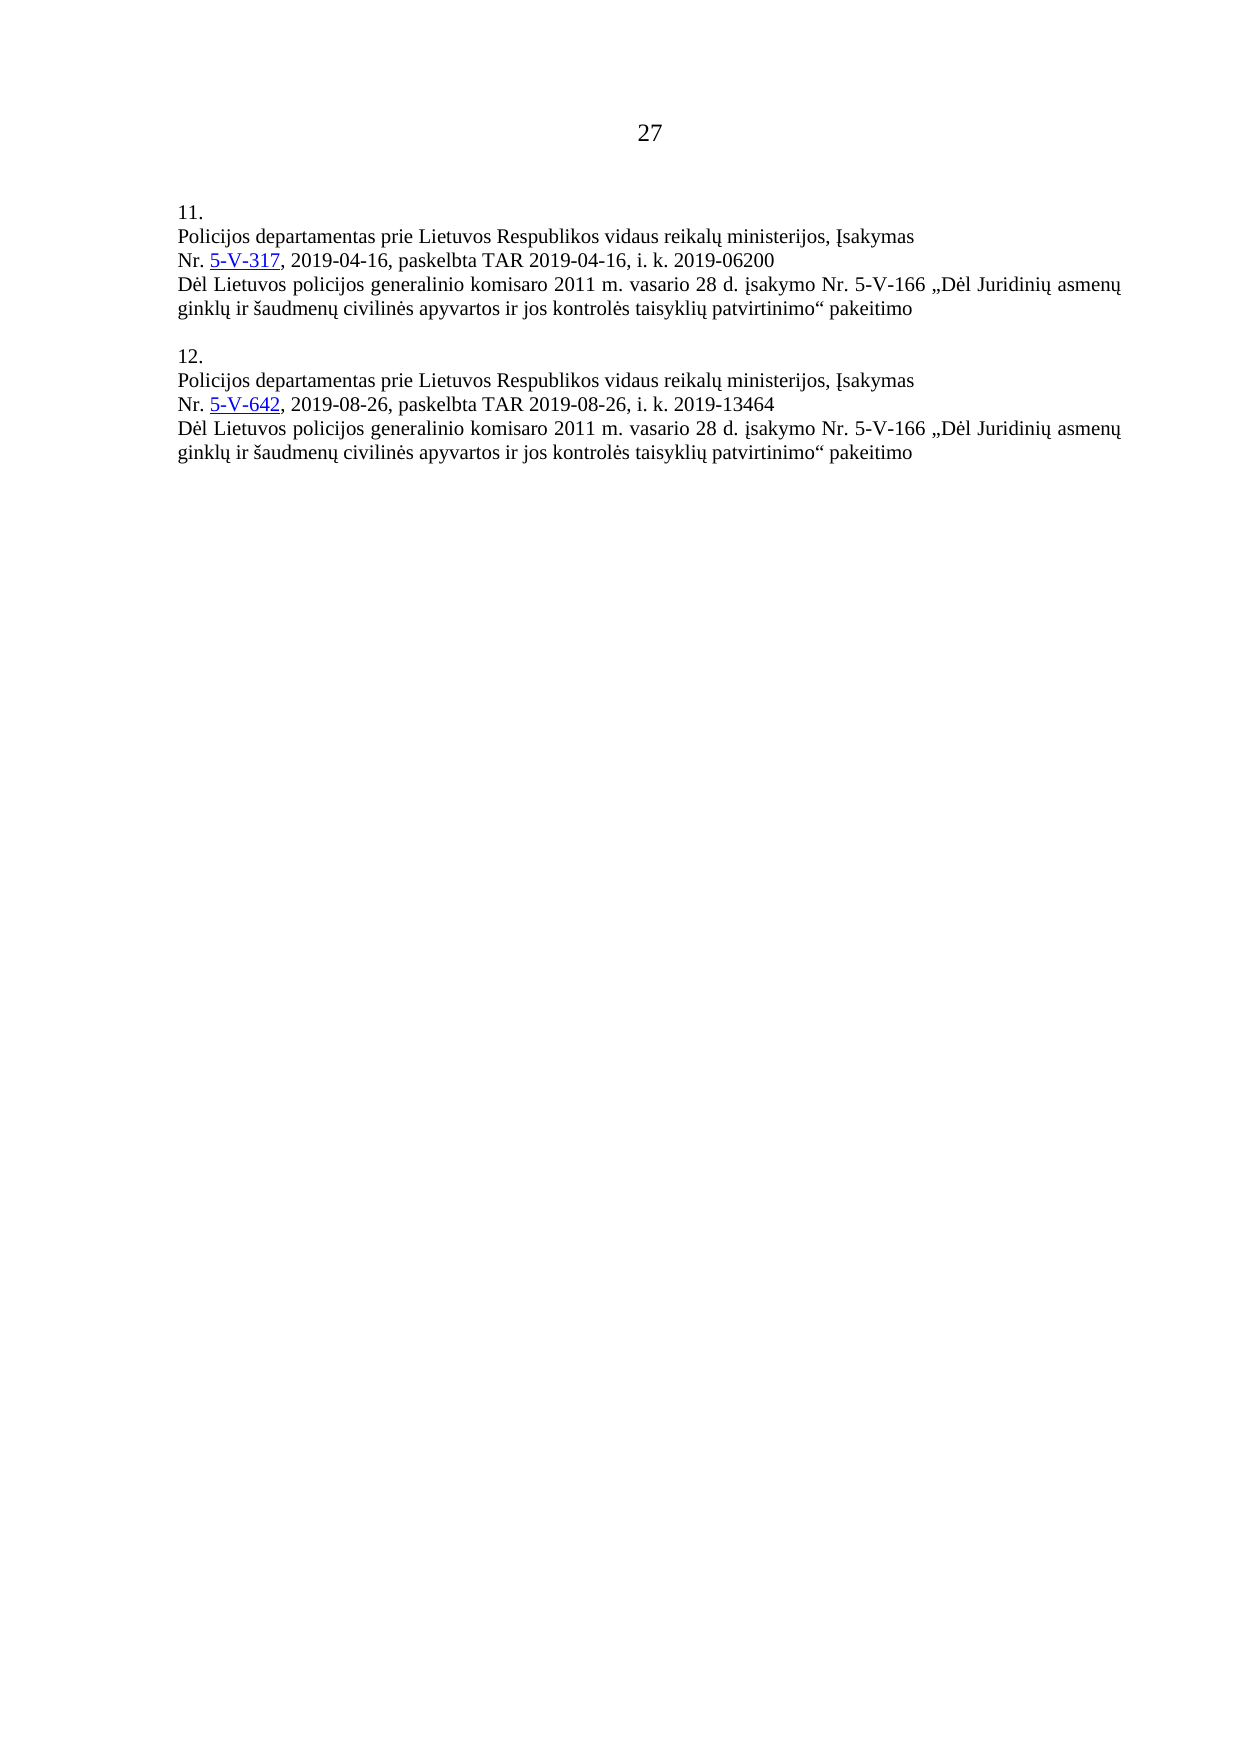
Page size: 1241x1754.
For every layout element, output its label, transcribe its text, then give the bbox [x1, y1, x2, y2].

text Dėl Lietuvos policijos generalinio komisaro 2011 m. vasario 28 d. įsakymo Nr. 5-V-166 „Dėl Juridinių asmenų ginklų ir šaudmenų civilinės apyvartos ir jos kontrolės taisyklių patvirtinimo“ pakeitimo [177, 416, 1122, 464]
text Dėl Lietuvos policijos generalinio komisaro 2011 m. vasario 28 d. įsakymo Nr. 5-V-166 „Dėl Juridinių asmenų ginklų ir šaudmenų civilinės apyvartos ir jos kontrolės taisyklių patvirtinimo“ pakeitimo [177, 272, 1122, 320]
text 12. [177, 344, 1122, 368]
text 11. [177, 200, 1122, 224]
text Nr. 5-V-317, 2019-04-16, paskelbta TAR 2019-04-16, i. k. 2019-06200 [177, 248, 1122, 272]
text Nr. 5-V-642, 2019-08-26, paskelbta TAR 2019-08-26, i. k. 2019-13464 [177, 392, 1122, 416]
text Policijos departamentas prie Lietuvos Respublikos vidaus reikalų ministerijos, Įsakymas [177, 368, 1122, 392]
text Policijos departamentas prie Lietuvos Respublikos vidaus reikalų ministerijos, Įsakymas [177, 224, 1122, 248]
